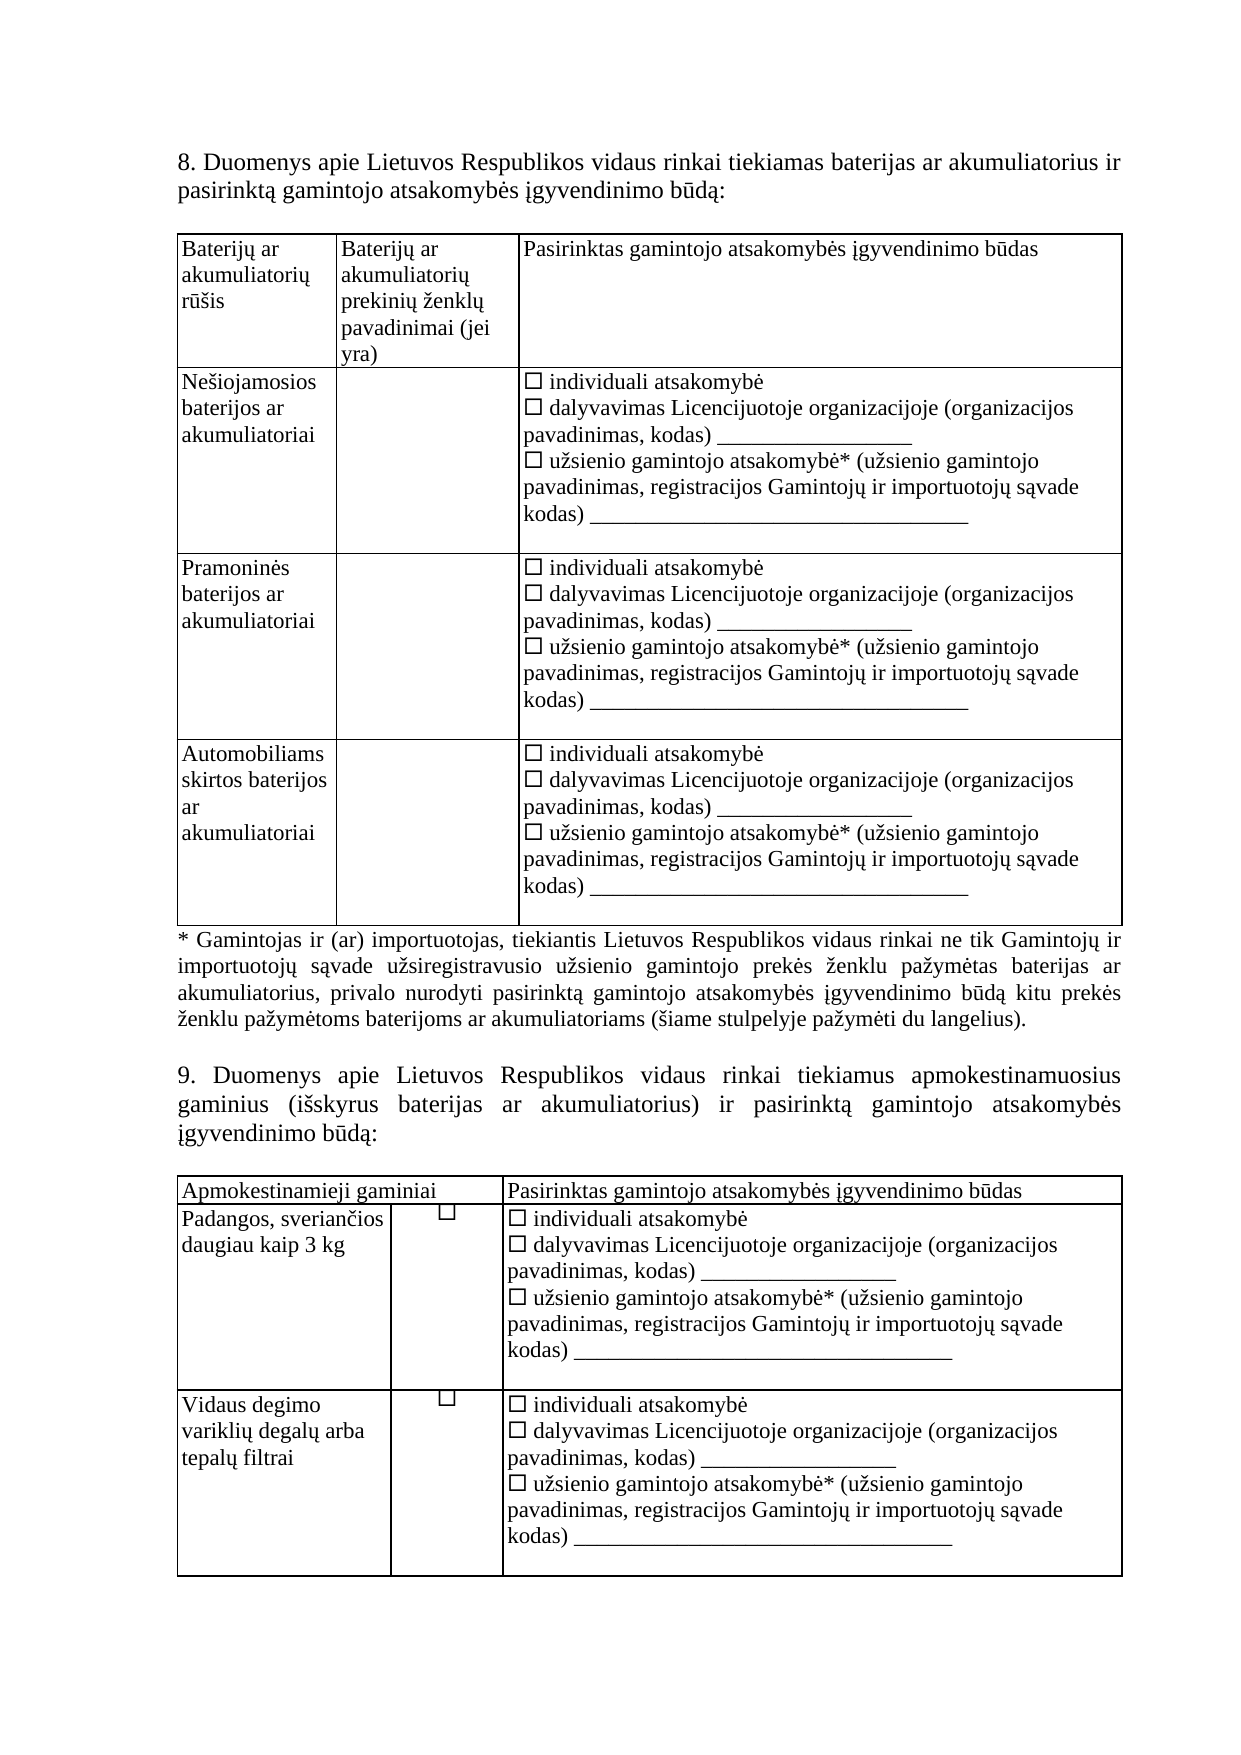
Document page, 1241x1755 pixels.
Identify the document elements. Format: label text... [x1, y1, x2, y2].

table_cell  individuali atsakomybė  dalyvavimas Licencijuotoje organizacijoje (organizacijos pavadinimas, kodas) _________________  užsienio gamintojo atsakomybė* (užsienio gamintojo pavadinimas, registracijos Gamintojų ir importuotojų sąvade kodas) _________________________________ [520, 740, 1121, 924]
table_cell  individuali atsakomybė  dalyvavimas Licencijuotoje organizacijoje (organizacijos pavadinimas, kodas) _________________  užsienio gamintojo atsakomybė* (užsienio gamintojo pavadinimas, registracijos Gamintojų ir importuotojų sąvade kodas) _________________________________ [520, 554, 1121, 738]
table_cell [337, 740, 518, 924]
table_header Pasirinktas gamintojo atsakomybės įgyvendinimo būdas [520, 235, 1121, 366]
table_cell  [392, 1205, 502, 1389]
table_cell  [392, 1391, 502, 1575]
table_cell [337, 554, 518, 738]
text 9. Duomenys apie Lietuvos Respublikos vidaus rinkai tiekiamus apmokestinamuosius gaminius (išskyrus baterijas ar akumuliatorius) ir pasirinktą gamintojo atsakomybės įgyvendinimo būdą: [177, 1060, 1122, 1147]
table_cell Nešiojamosios baterijos ar akumuliatoriai [178, 368, 336, 552]
table_cell [337, 368, 518, 552]
table_cell Automobiliams skirtos baterijos ar akumuliatoriai [178, 740, 336, 924]
table_cell  individuali atsakomybė  dalyvavimas Licencijuotoje organizacijoje (organizacijos pavadinimas, kodas) _________________  užsienio gamintojo atsakomybė* (užsienio gamintojo pavadinimas, registracijos Gamintojų ir importuotojų sąvade kodas) _________________________________ [504, 1205, 1121, 1389]
table_header Apmokestinamieji gaminiai [178, 1177, 502, 1203]
table_header Baterijų ar akumuliatorių prekinių ženklų pavadinimai (jei yra) [337, 235, 518, 366]
text 8. Duomenys apie Lietuvos Respublikos vidaus rinkai tiekiamas baterijas ar akumuliatorius ir pasirinktą gamintojo atsakomybės įgyvendinimo būdą: [177, 147, 1122, 204]
table_cell  individuali atsakomybė  dalyvavimas Licencijuotoje organizacijoje (organizacijos pavadinimas, kodas) _________________  užsienio gamintojo atsakomybė* (užsienio gamintojo pavadinimas, registracijos Gamintojų ir importuotojų sąvade kodas) _________________________________ [520, 368, 1121, 552]
table_cell Padangos, sveriančios daugiau kaip 3 kg [178, 1205, 390, 1389]
table_cell  individuali atsakomybė  dalyvavimas Licencijuotoje organizacijoje (organizacijos pavadinimas, kodas) _________________  užsienio gamintojo atsakomybė* (užsienio gamintojo pavadinimas, registracijos Gamintojų ir importuotojų sąvade kodas) _________________________________ [504, 1391, 1121, 1575]
table_cell Vidaus degimo variklių degalų arba tepalų filtrai [178, 1391, 390, 1575]
text * Gamintojas ir (ar) importuotojas, tiekiantis Lietuvos Respublikos vidaus rinkai ne tik Gamintojų ir importuotojų sąvade užsiregistravusio užsienio gamintojo prekės ženklu pažymėtas baterijas ar akumuliatorius, privalo nurodyti pasirinktą gamintojo atsakomybės įgyvendinimo būdą kitu prekės ženklu pažymėtoms baterijoms ar akumuliatoriams (šiame stulpelyje pažymėti du langelius). [177, 926, 1122, 1032]
table_header Pasirinktas gamintojo atsakomybės įgyvendinimo būdas [504, 1177, 1121, 1203]
table_header Baterijų ar akumuliatorių rūšis [178, 235, 336, 366]
table_cell Pramoninės baterijos ar akumuliatoriai [178, 554, 336, 738]
